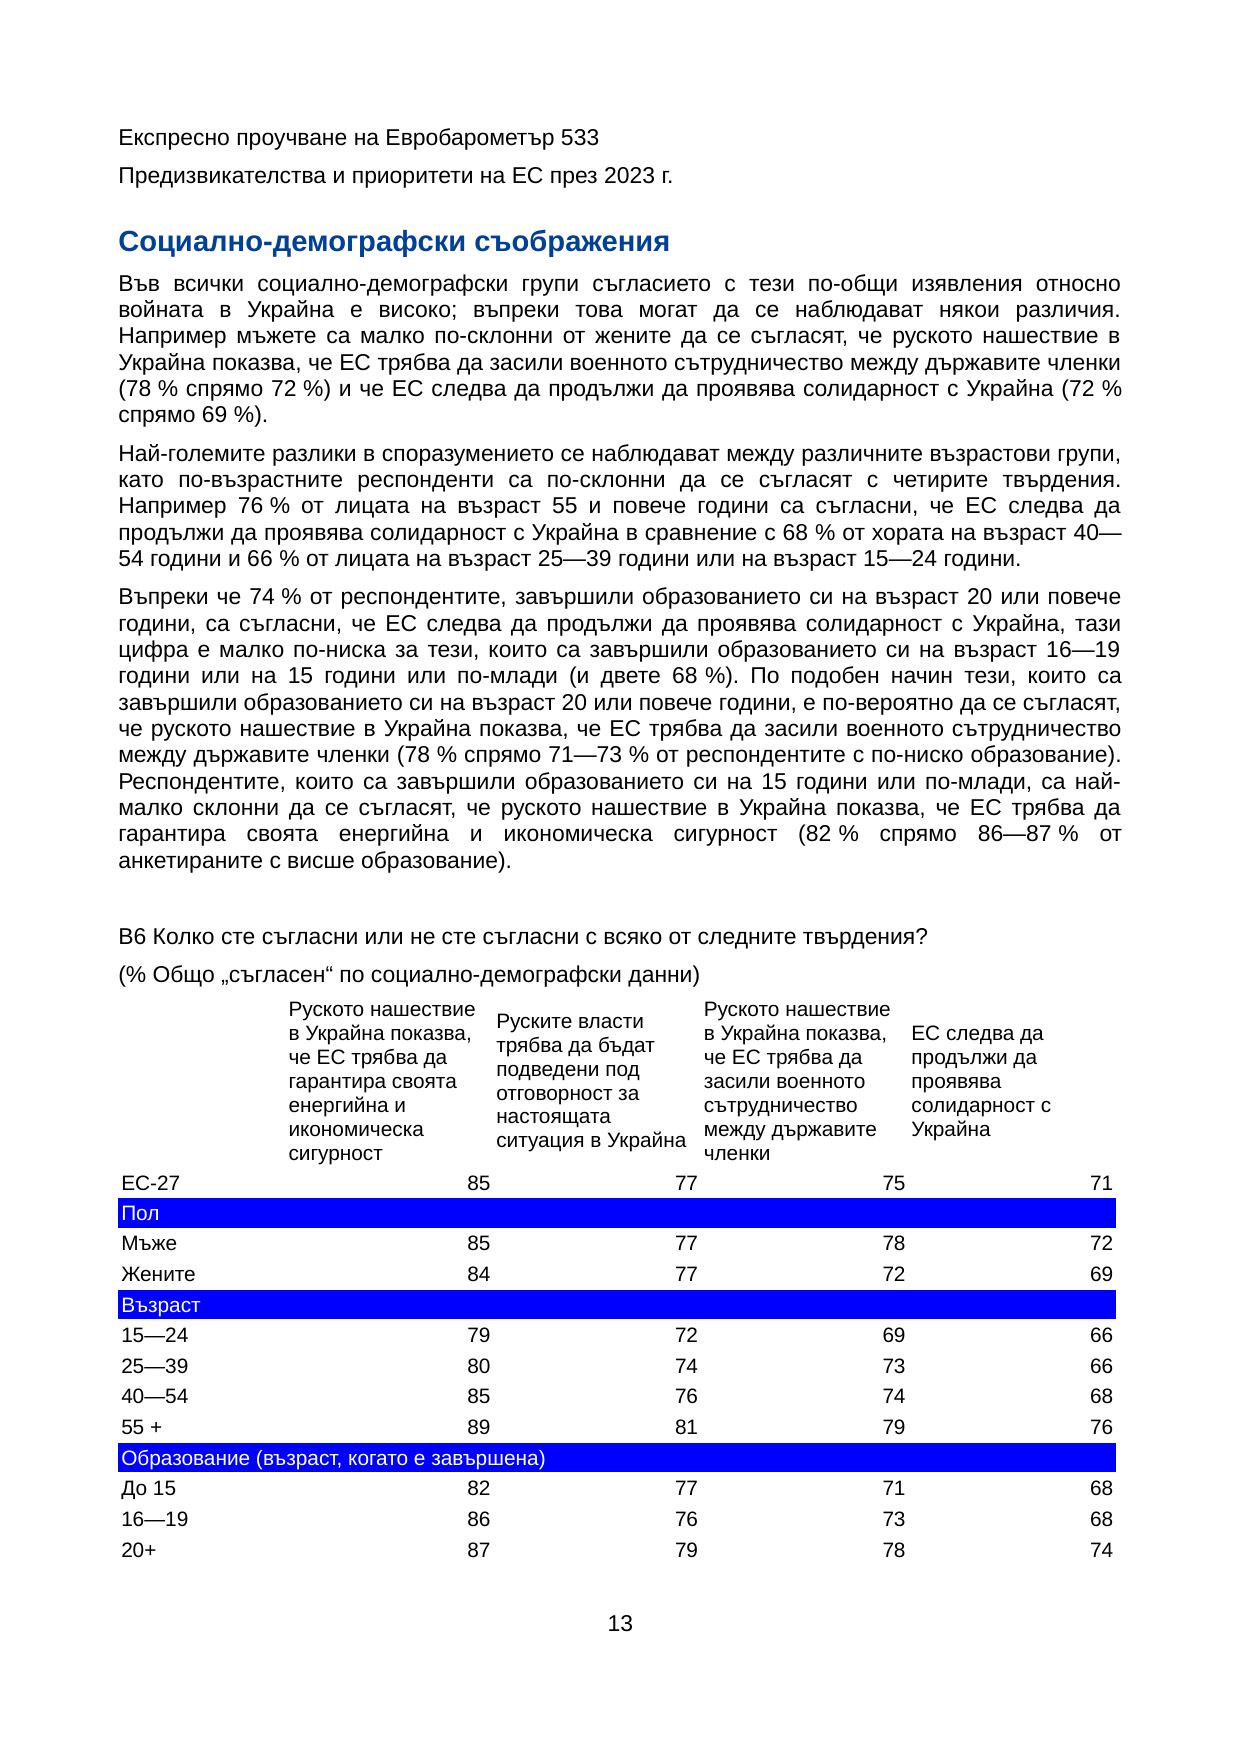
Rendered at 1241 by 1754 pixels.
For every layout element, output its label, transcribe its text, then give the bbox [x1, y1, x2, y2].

table_cell 89 [285, 1412, 493, 1443]
table_header [118, 994, 280, 1167]
table_cell 81 [493, 1412, 701, 1443]
table_cell 84 [285, 1259, 493, 1289]
table_cell 85 [285, 1228, 493, 1259]
table_cell [280, 1319, 285, 1350]
table_cell [280, 1259, 285, 1289]
table_cell 20+ [118, 1534, 280, 1565]
table_cell 80 [285, 1350, 493, 1381]
text (% Общо „съгласен“ по социално-демографски данни) [118, 961, 1122, 988]
table_cell 68 [908, 1503, 1116, 1534]
table_cell [280, 1412, 285, 1443]
table_cell Образование (възраст, когато е завършена) [118, 1443, 1116, 1472]
table_cell 55 + [118, 1412, 280, 1443]
table_cell Възраст [118, 1290, 1116, 1319]
table_cell 74 [701, 1381, 908, 1412]
table_cell 72 [493, 1319, 701, 1350]
table_cell 66 [908, 1319, 1116, 1350]
table_cell Мъже [118, 1228, 280, 1259]
table_cell 79 [701, 1412, 908, 1443]
table_cell [280, 1381, 285, 1412]
table_header ЕС следва да продължи да проявява солидарност с Украйна [908, 994, 1116, 1167]
table_cell 68 [908, 1473, 1116, 1503]
table_cell 66 [908, 1350, 1116, 1381]
table_header Руското нашествие в Украйна показва, че ЕС трябва да гарантира своята енергийна и икономическа сигурност [285, 994, 493, 1167]
text Социално-демографски съображения [118, 224, 1122, 258]
table_cell 76 [493, 1503, 701, 1534]
table_cell 79 [493, 1534, 701, 1565]
table_cell 82 [285, 1473, 493, 1503]
table_header Руските власти трябва да бъдат подведени под отговорност за настоящата ситуация в Украйна [493, 994, 701, 1167]
table_cell Пол [118, 1198, 1116, 1228]
table_cell 72 [701, 1259, 908, 1289]
table_cell 15—24 [118, 1319, 280, 1350]
table_cell Жените [118, 1259, 280, 1289]
table_cell [280, 1350, 285, 1381]
text В6 Колко сте съгласни или не сте съгласни с всяко от следните твърдения? [118, 923, 1122, 949]
table_cell 40—54 [118, 1381, 280, 1412]
table_cell 85 [285, 1167, 493, 1198]
table_cell 79 [285, 1319, 493, 1350]
text Във всички социално-демографски групи съгласието с тези по-общи изявления относно войната в Украйна е високо; въпреки това могат да се наблюдават някои различия. Например мъжете са малко по-склонни от жените да се съгласят, че руското нашествие в Украйна показва, че ЕС трябва да засили военното сътрудничество между държавите членки (78 % спрямо 72 %) и че ЕС следва да продължи да проявява солидарност с Украйна (72 % спрямо 69 %). [118, 269, 1122, 428]
table_cell 16—19 [118, 1503, 280, 1534]
table_cell 74 [493, 1350, 701, 1381]
table_header Руското нашествие в Украйна показва, че ЕС трябва да засили военното сътрудничество между държавите членки [701, 994, 908, 1167]
table_cell [280, 1228, 285, 1259]
text Въпреки че 74 % от респондентите, завършили образованието си на възраст 20 или повече години, са съгласни, че ЕС следва да продължи да проявява солидарност с Украйна, тази цифра е малко по-ниска за тези, които са завършили образованието си на възраст 16—19 години или на 15 години или по-млади (и двете 68 %). По подобен начин тези, които са завършили образованието си на възраст 20 или повече години, е по-вероятно да се съгласят, че руското нашествие в Украйна показва, че ЕС трябва да засили военното сътрудничество между държавите членки (78 % спрямо 71—73 % от респондентите с по-ниско образование). Респондентите, които са завършили образованието си на 15 години или по-млади, са най-малко склонни да се съгласят, че руското нашествие в Украйна показва, че ЕС трябва да гарантира своята енергийна и икономическа сигурност (82 % спрямо 86—87 % от анкетираните с висше образование). [118, 583, 1122, 873]
table_cell 76 [908, 1412, 1116, 1443]
table_cell 69 [908, 1259, 1116, 1289]
table_cell ЕС-27 [118, 1167, 280, 1198]
text Най-големите разлики в споразумението се наблюдават между различните възрастови групи, като по-възрастните респонденти са по-склонни да се съгласят с четирите твърдения. Например 76 % от лицата на възраст 55 и повече години са съгласни, че ЕС следва да продължи да проявява солидарност с Украйна в сравнение с 68 % от хората на възраст 40—54 години и 66 % от лицата на възраст 25—39 години или на възраст 15—24 години. [118, 439, 1122, 571]
table_cell 86 [285, 1503, 493, 1534]
table_cell 78 [701, 1534, 908, 1565]
table_cell 68 [908, 1381, 1116, 1412]
table_cell 77 [493, 1167, 701, 1198]
table_cell [280, 1473, 285, 1503]
table_cell 73 [701, 1503, 908, 1534]
table_cell 73 [701, 1350, 908, 1381]
table_cell До 15 [118, 1473, 280, 1503]
table_cell 71 [701, 1473, 908, 1503]
table_cell 77 [493, 1259, 701, 1289]
table_cell [280, 1503, 285, 1534]
table_header [280, 994, 285, 1167]
table_cell 74 [908, 1534, 1116, 1565]
table_cell [280, 1167, 285, 1198]
table_cell 77 [493, 1473, 701, 1503]
table_cell 25—39 [118, 1350, 280, 1381]
table_cell [280, 1534, 285, 1565]
table_cell 72 [908, 1228, 1116, 1259]
table_cell 78 [701, 1228, 908, 1259]
table_cell 77 [493, 1228, 701, 1259]
table_cell 71 [908, 1167, 1116, 1198]
table_cell 76 [493, 1381, 701, 1412]
table_cell 75 [701, 1167, 908, 1198]
table_cell 85 [285, 1381, 493, 1412]
table_cell 87 [285, 1534, 493, 1565]
table_cell 69 [701, 1319, 908, 1350]
